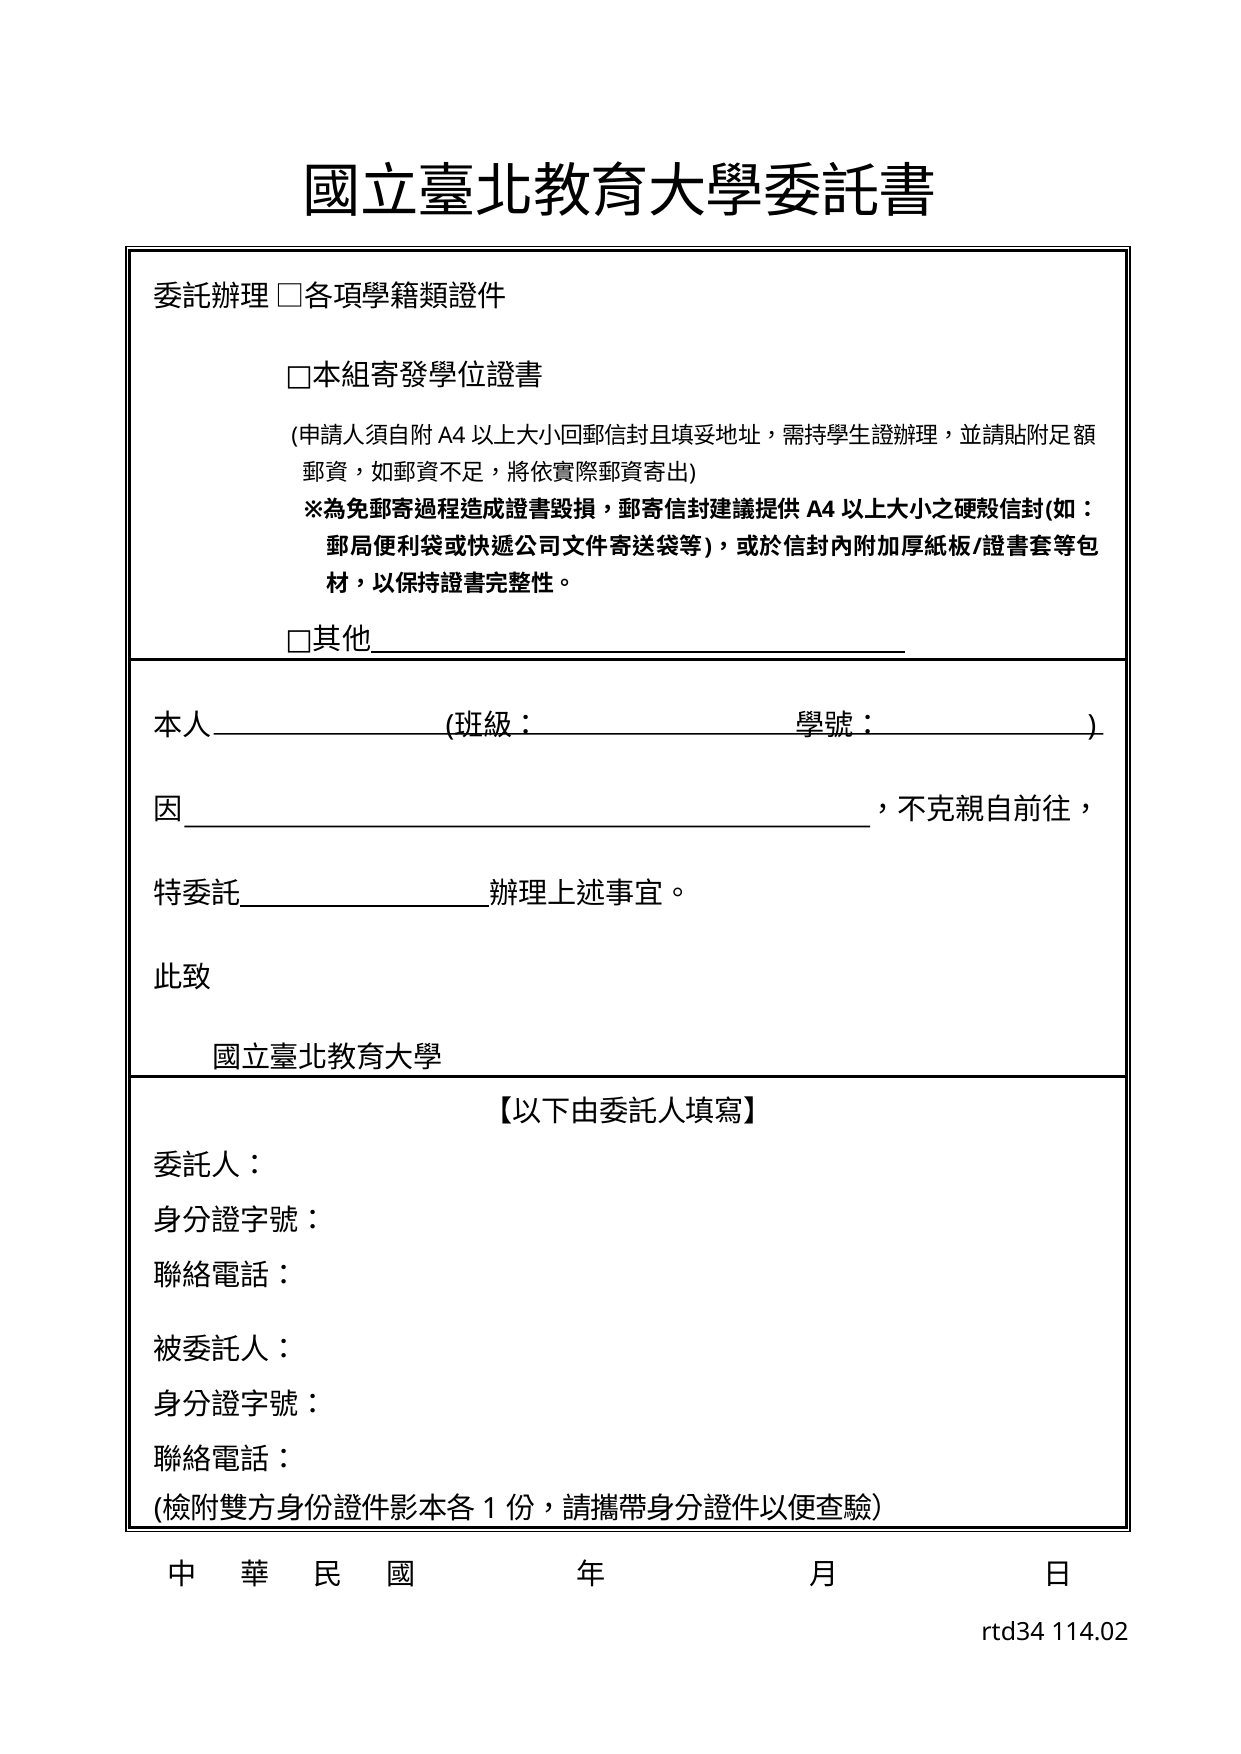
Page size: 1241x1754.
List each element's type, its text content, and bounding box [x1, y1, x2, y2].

table_cell 【以下由委託人填寫】 委託人： 身分證字號：聯絡電話： 被委託人： 身分證字號：聯絡電話： (檢附雙方身份證件影本各 1 份，請攜帶身分證件以便查驗） [131, 1078, 1125, 1526]
title 國立臺北教育大學委託書 [106, 143, 1134, 228]
text rtd34 114.02 [106, 1614, 1128, 1648]
text 中 華 民 國 年 月 日 [106, 1551, 1134, 1593]
table_header 委託辦理 □各項學籍類證件 □本組寄發學位證書 (申請人須自附 A4 以上大小回郵信封且填妥地址，需持學生證辦理，並請貼附足額郵資，如郵資不足，將依實際郵資寄出) ※為免郵寄過程造成證書毀損，郵寄信封建議提供 A4 以上大小之硬殼信封(如：郵局便利袋或快遞公司文件寄送袋等)，或於信封內附加厚紙板/證書套等包材，以保持證書完整性。 □其他 [131, 252, 1125, 658]
table_cell 本人 (班級： 學號： )因 ，不克親自前往， 特委託 辦理上述事宜。此致 國立臺北教育大學 [131, 661, 1125, 1074]
